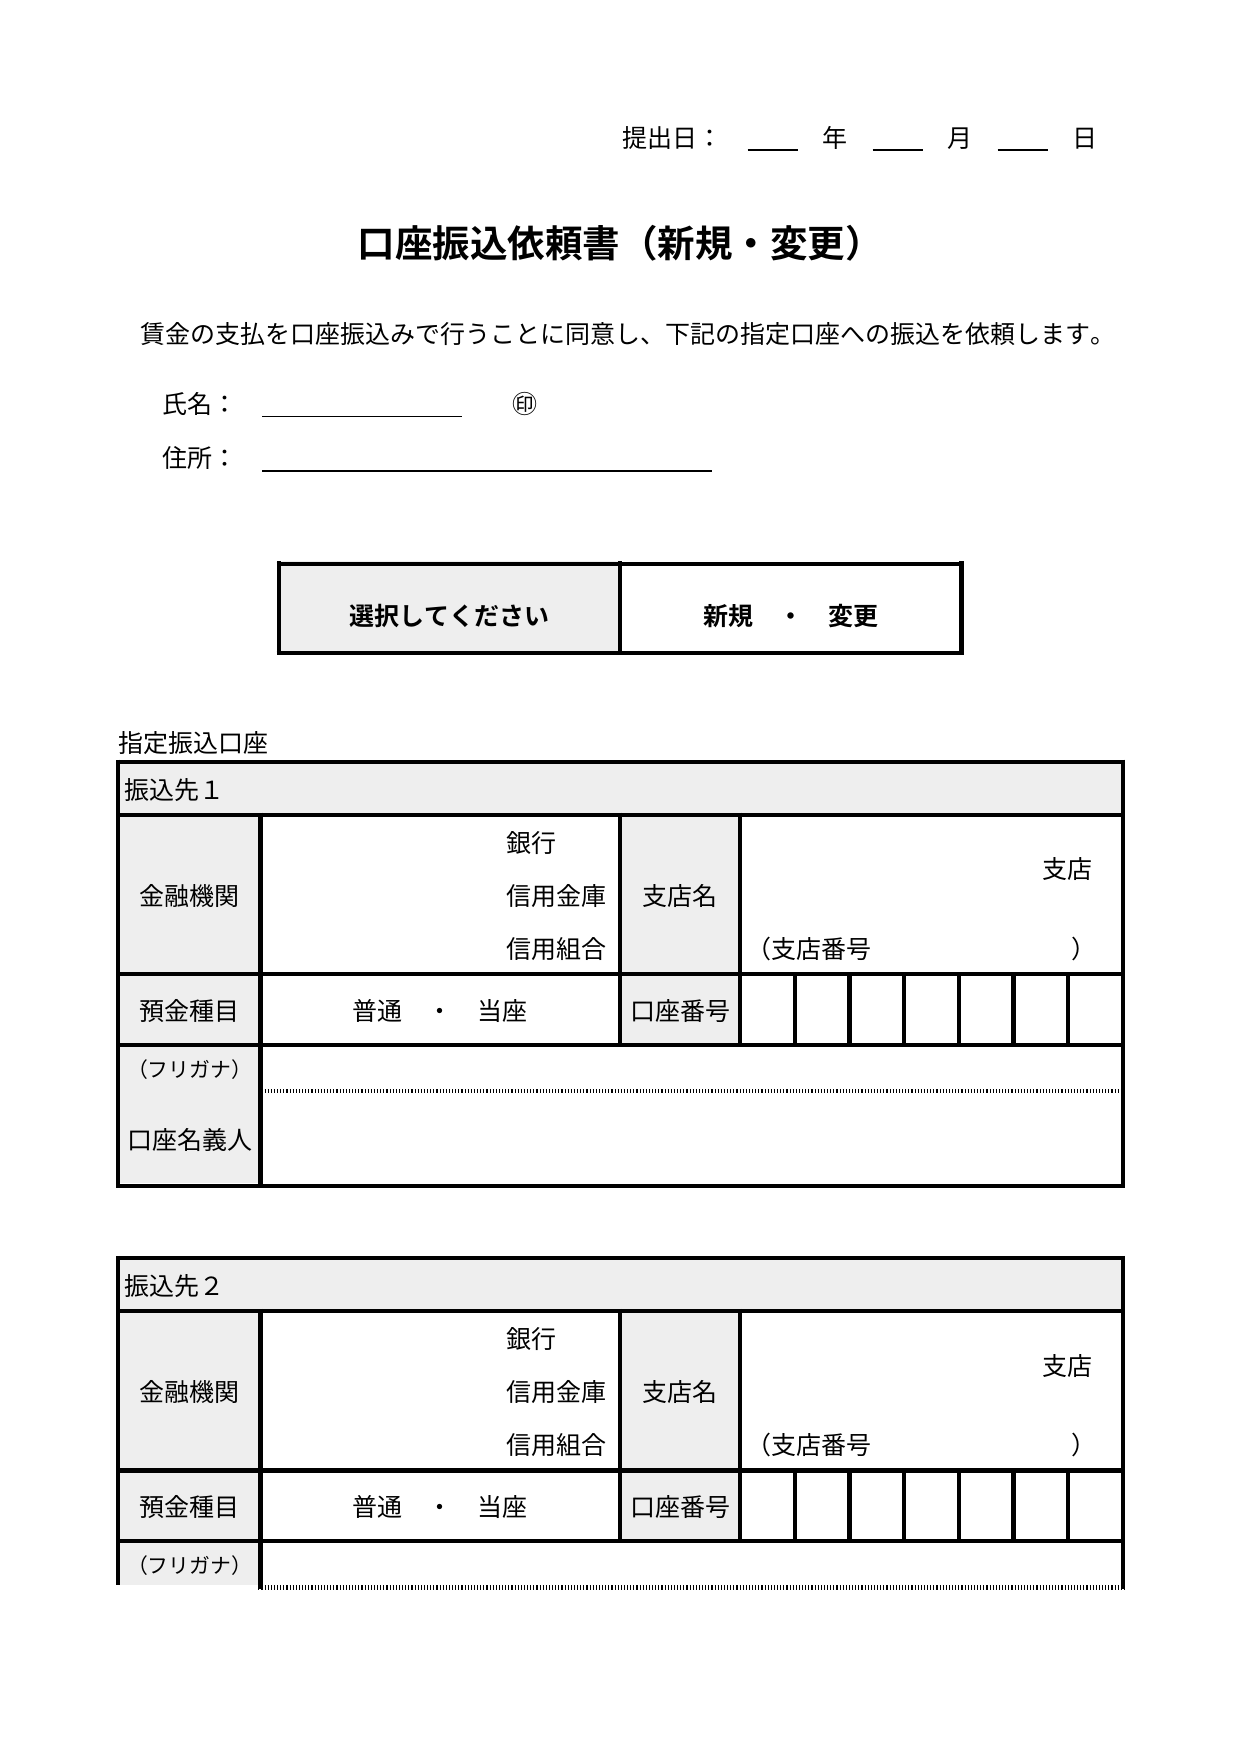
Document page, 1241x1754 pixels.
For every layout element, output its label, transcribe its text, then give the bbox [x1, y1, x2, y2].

table_cell [263, 1415, 500, 1468]
table_cell [263, 1313, 500, 1362]
text 提出日： 年 月 日 [118, 118, 1122, 154]
table_cell [263, 1362, 500, 1415]
table_cell 支店 [742, 1313, 1121, 1415]
table_cell 金融機関 [120, 817, 258, 972]
table_cell 信用組合 [500, 1415, 618, 1468]
table_cell 銀行 [500, 817, 618, 866]
table_cell [263, 919, 500, 972]
table_cell 支店 [742, 817, 1121, 919]
table_cell [1070, 1473, 1121, 1539]
table_cell 普通 ・ 当座 [263, 1473, 618, 1539]
table_cell [906, 1473, 957, 1539]
table_cell [852, 976, 902, 1043]
table_cell [1016, 976, 1066, 1043]
table_cell 信用金庫 [500, 1362, 618, 1415]
table_cell 信用金庫 [500, 866, 618, 919]
title 口座振込依頼書（新規・変更） [118, 213, 1122, 268]
table_cell 金融機関 [120, 1313, 258, 1468]
table_cell （フリガナ） [120, 1543, 258, 1585]
table_cell [742, 1473, 793, 1539]
table_cell 普通 ・ 当座 [263, 976, 618, 1043]
table_cell [797, 976, 847, 1043]
table_cell [797, 1473, 847, 1539]
table_cell 口座番号 [622, 976, 738, 1043]
table_cell [263, 1543, 1121, 1585]
table_cell 口座名義人 [120, 1089, 258, 1183]
table_header 振込先２ [120, 1260, 1121, 1309]
table_cell （支店番号 ） [742, 1415, 1121, 1468]
table_cell 支店名 [622, 1313, 738, 1468]
table_cell [263, 817, 500, 866]
table_cell 支店名 [622, 817, 738, 972]
table_cell [263, 1089, 1121, 1183]
table_cell [742, 976, 793, 1043]
table_cell 預金種目 [120, 1473, 258, 1539]
text 住所： [118, 439, 1122, 475]
table_header 選択してください [281, 566, 618, 651]
table_cell [263, 1047, 1121, 1089]
table_header 振込先１ [120, 764, 1121, 813]
table_cell [263, 866, 500, 919]
table_cell 信用組合 [500, 919, 618, 972]
table_cell [852, 1473, 902, 1539]
table_cell [1070, 976, 1121, 1043]
table_cell [961, 1473, 1011, 1539]
table_cell 預金種目 [120, 976, 258, 1043]
table_cell [1016, 1473, 1066, 1539]
text 指定振込口座 [118, 723, 1122, 759]
text 賃金の支払を口座振込みで行うことに同意し、下記の指定口座への振込を依頼します。 [118, 314, 1122, 351]
table_cell [961, 976, 1011, 1043]
table_cell [906, 976, 957, 1043]
table_cell （支店番号 ） [742, 919, 1121, 972]
text 氏名： ㊞ [118, 384, 1122, 421]
table_cell 銀行 [500, 1313, 618, 1362]
table_header 新規 ・ 変更 [622, 566, 959, 651]
table_cell 口座番号 [622, 1473, 738, 1539]
table_cell （フリガナ） [120, 1047, 258, 1089]
